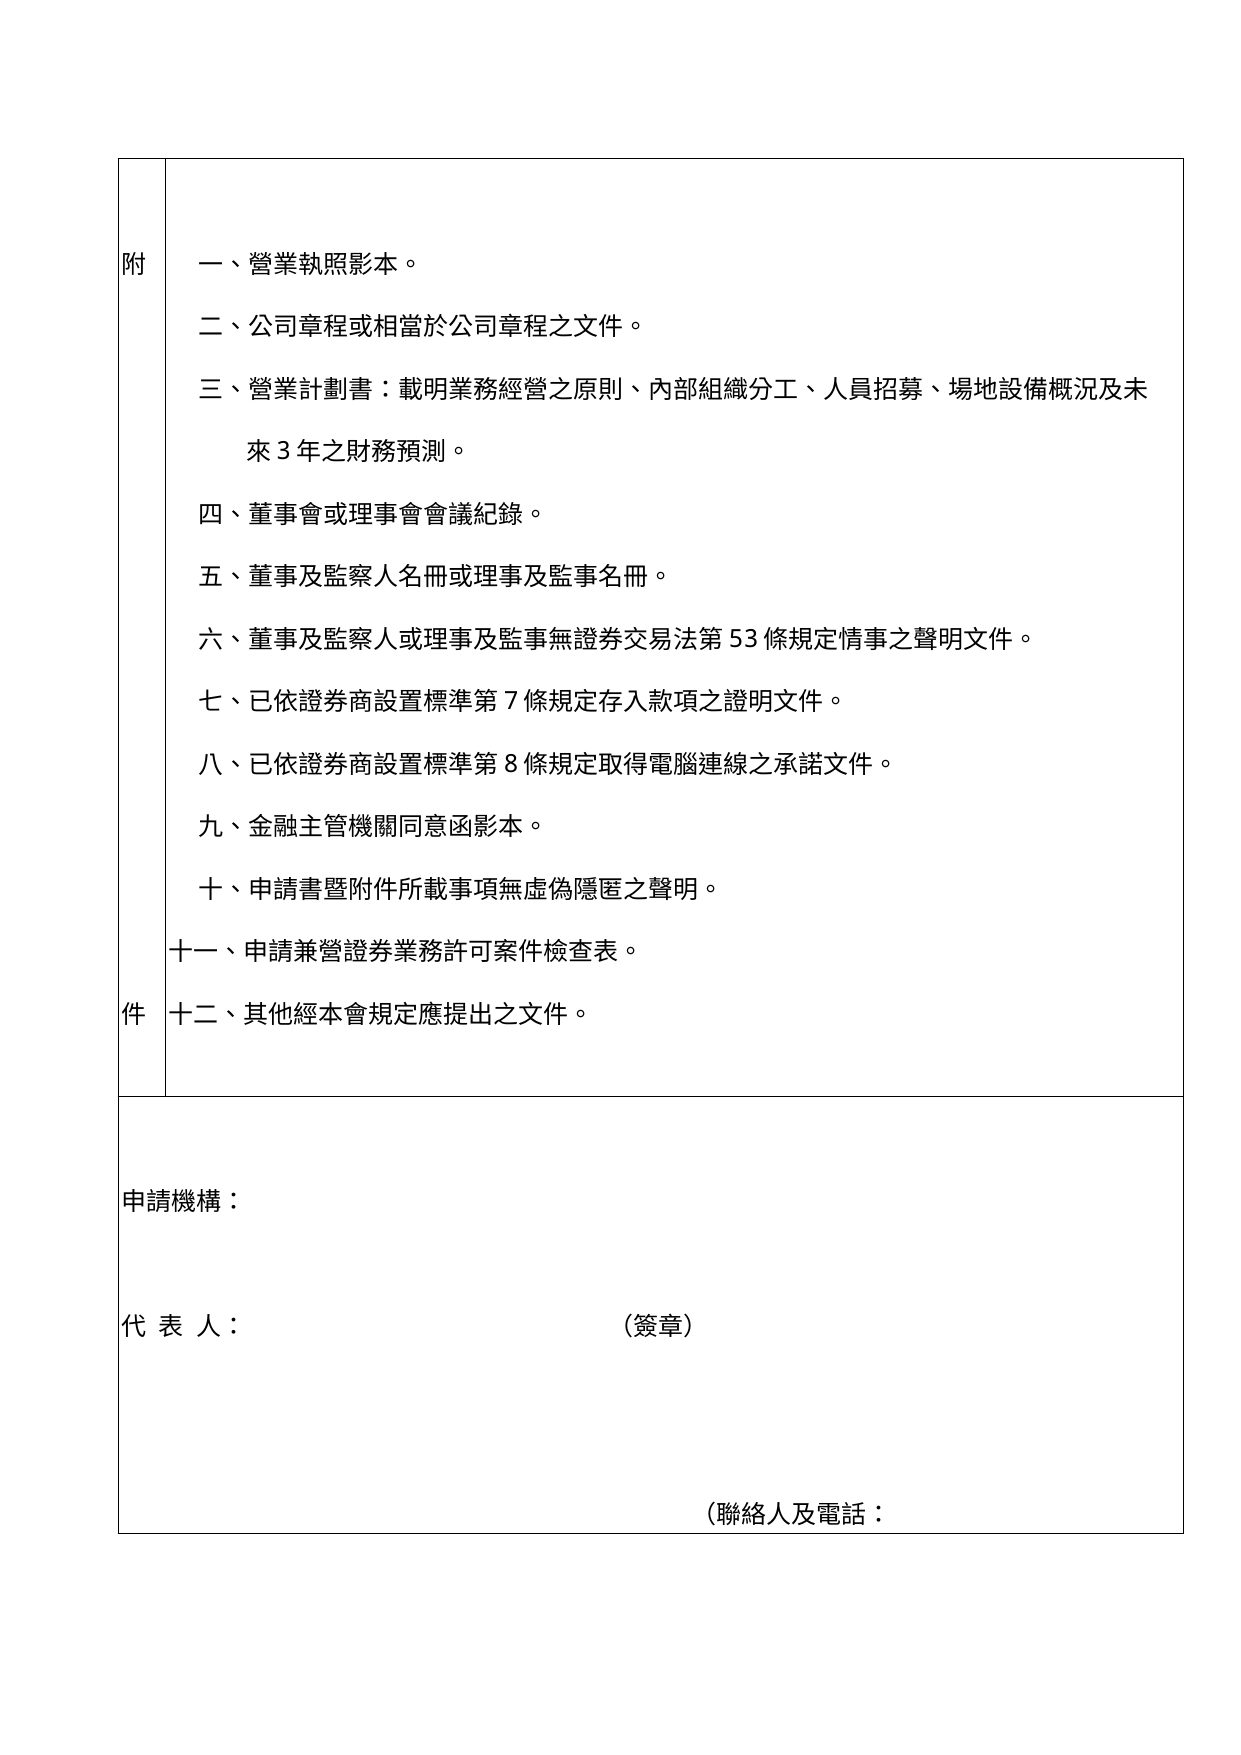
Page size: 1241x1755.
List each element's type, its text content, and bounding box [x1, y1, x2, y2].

table_cell 附 件 [119, 159, 165, 1096]
table_cell 申請機構： 代 表 人： （簽章） （聯絡人及電話： ） [119, 1097, 1183, 1533]
table_cell 一、營業執照影本。 二、公司章程或相當於公司章程之文件。 三、營業計劃書：載明業務經營之原則、內部組織分工、人員招募、場地設備概況及未來3年之財務預測。 四、董事會或理事會會議紀錄。 五、董事及監察人名冊或理事及監事名冊。 六、董事及監察人或理事及監事無證券交易法第53條規定情事之聲明文件。 七、已依證券商設置標準第7條規定存入款項之證明文件。 八、已依證券商設置標準第8條規定取得電腦連線之承諾文件。 九、金融主管機關同意函影本。 十、申請書暨附件所載事項無虛偽隱匿之聲明。 十一、申請兼營證券業務許可案件檢查表。 十二、其他經本會規定應提出之文件。 [166, 159, 1183, 1096]
